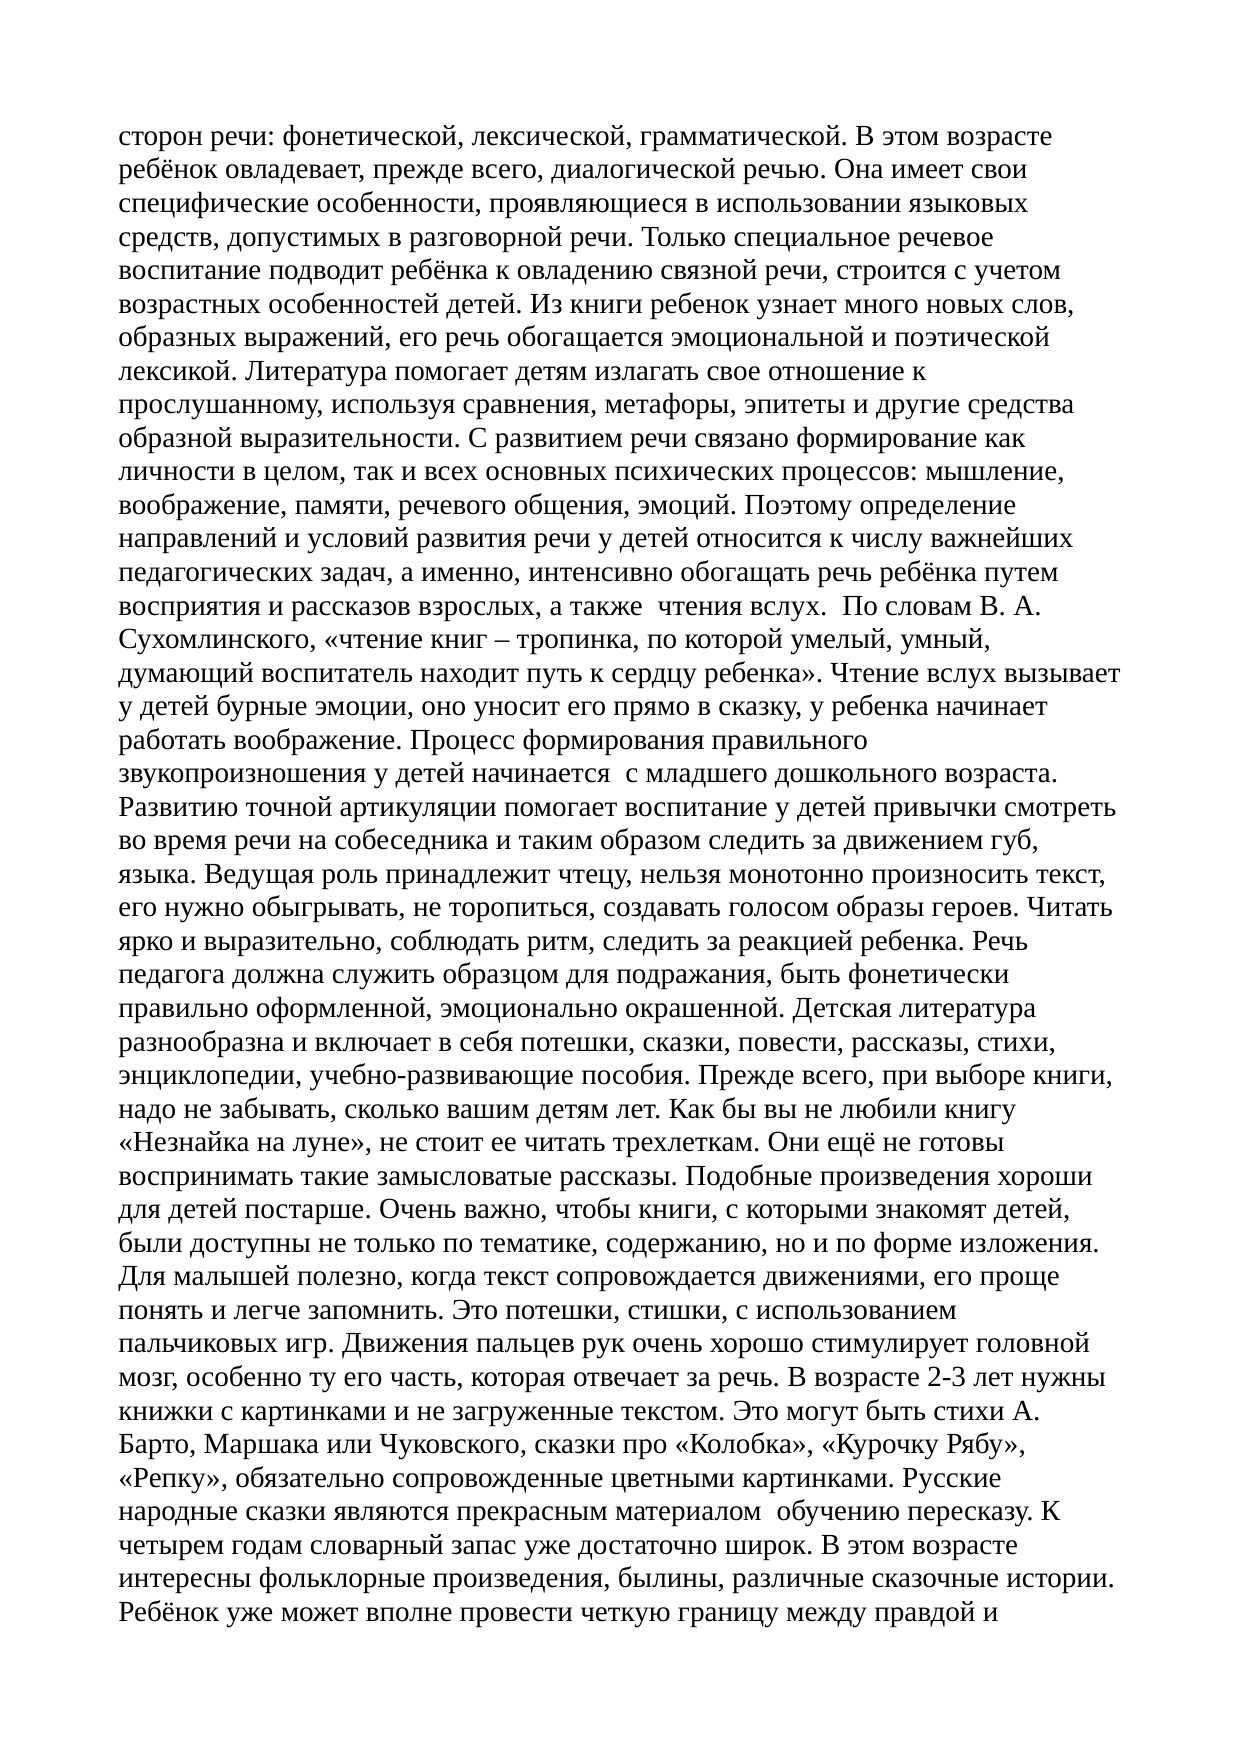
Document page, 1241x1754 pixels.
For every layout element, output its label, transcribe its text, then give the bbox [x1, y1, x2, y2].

text сторон речи: фонетической, лексической, грамматической. В этом возрасте ребёнок овладевает, прежде всего, диалогической речью. Она имеет свои специфические особенности, проявляющиеся в использовании языковых средств, допустимых в разговорной речи. Только специальное речевое воспитание подводит ребёнка к овладению связной речи, строится с учетом возрастных особенностей детей. Из книги ребенок узнает много новых слов, образных выражений, его речь обогащается эмоциональной и поэтической лексикой. Литература помогает детям излагать свое отношение к прослушанному, используя сравнения, метафоры, эпитеты и другие средства образной выразительности. С развитием речи связано формирование как личности в целом, так и всех основных психических процессов: мышление, воображение, памяти, речевого общения, эмоций. Поэтому определение направлений и условий развития речи у детей относится к числу важнейших педагогических задач, а именно, интенсивно обогащать речь ребёнка путем восприятия и рассказов взрослых, а также чтения вслух. По словам В. А. Сухомлинского, «чтение книг – тропинка, по которой умелый, умный, думающий воспитатель находит путь к сердцу ребенка». Чтение вслух вызывает у детей бурные эмоции, оно уносит его прямо в сказку, у ребенка начинает работать воображение. Процесс формирования правильного звукопроизношения у детей начинается с младшего дошкольного возраста. Развитию точной артикуляции помогает воспитание у детей привычки смотреть во время речи на собеседника и таким образом следить за движением губ, языка. Ведущая роль принадлежит чтецу, нельзя монотонно произносить текст, его нужно обыгрывать, не торопиться, создавать голосом образы героев. Читать ярко и выразительно, соблюдать ритм, следить за реакцией ребенка. Речь педагога должна служить образцом для подражания, быть фонетически правильно оформленной, эмоционально окрашенной. Детская литература разнообразна и включает в себя потешки, сказки, повести, рассказы, стихи, энциклопедии, учебно-развивающие пособия. Прежде всего, при выборе книги, надо не забывать, сколько вашим детям лет. Как бы вы не любили книгу «Незнайка на луне», не стоит ее читать трехлеткам. Они ещё не готовы воспринимать такие замысловатые рассказы. Подобные произведения хороши для детей постарше. Очень важно, чтобы книги, с которыми знакомят детей, были доступны не только по тематике, содержанию, но и по форме изложения. Для малышей полезно, когда текст сопровождается движениями, его проще понять и легче запомнить. Это потешки, стишки, с использованием пальчиковых игр. Движения пальцев рук очень хорошо стимулирует головной мозг, особенно ту его часть, которая отвечает за речь. В возрасте 2-3 лет нужны книжки с картинками и не загруженные текстом. Это могут быть стихи А. Барто, Маршака или Чуковского, сказки про «Колобка», «Курочку Рябу», «Репку», обязательно сопровожденные цветными картинками. Русские народные сказки являются прекрасным материалом обучению пересказу. К четырем годам словарный запас уже достаточно широк. В этом возрасте интересны фольклорные произведения, былины, различные сказочные истории. Ребёнок уже может вполне провести четкую границу между правдой и [118, 118, 1122, 1627]
